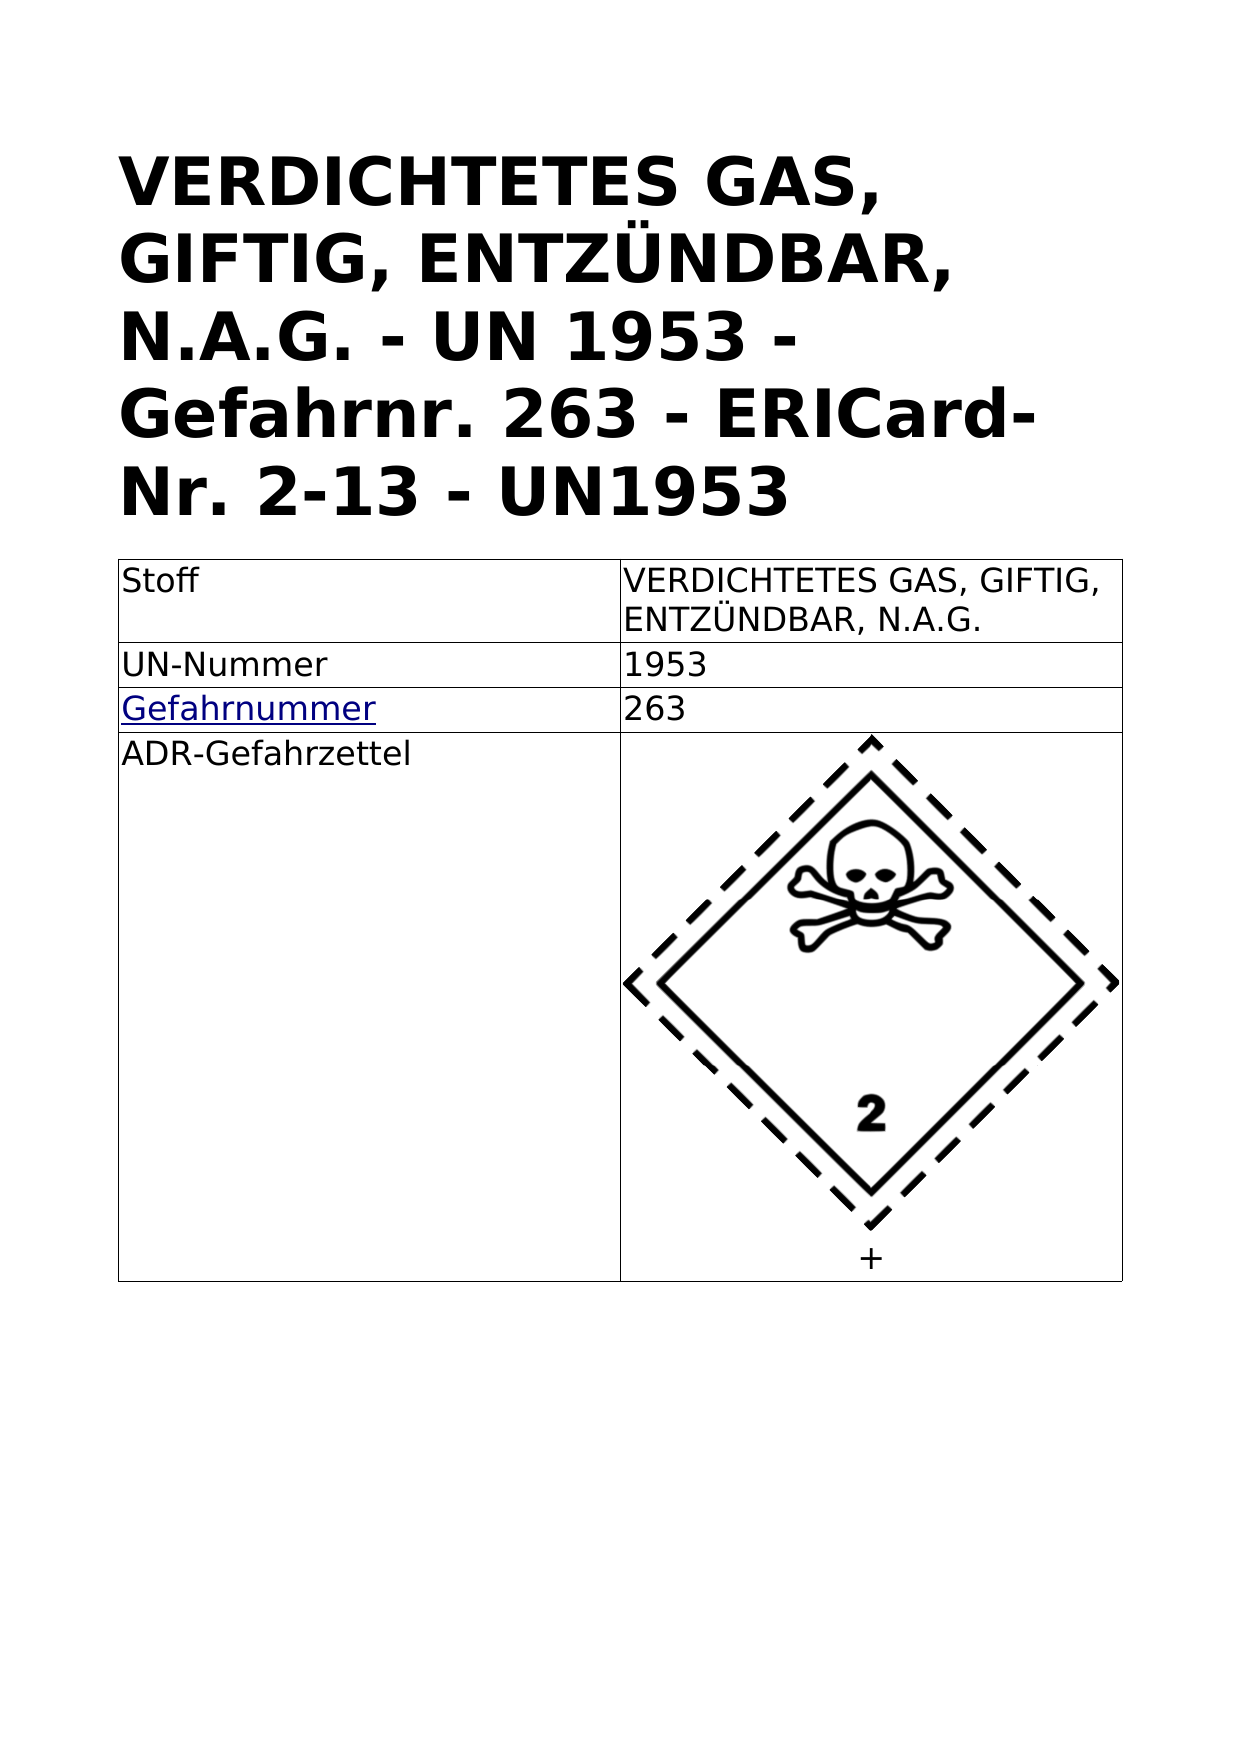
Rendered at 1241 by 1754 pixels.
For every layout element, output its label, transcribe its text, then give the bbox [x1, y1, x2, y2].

subtitle VERDICHTETES GAS, GIFTIG, ENTZÜNDBAR, N.A.G. - UN 1953 - Gefahrnr. 263 - ERICard-Nr. 2-13 - UN1953 [118, 143, 1122, 531]
table_cell ADR-Gefahrzettel [119, 733, 620, 1281]
table_cell UN-Nummer [119, 643, 620, 687]
table_cell Gefahrnummer [119, 688, 620, 732]
table_cell 1953 [621, 643, 1122, 687]
picture [622, 734, 1120, 1231]
table_cell + [621, 733, 1122, 1281]
table_header Stoff [119, 560, 620, 642]
table_cell 263 [621, 688, 1122, 732]
table_header VERDICHTETES GAS, GIFTIG, ENTZÜNDBAR, N.A.G. [621, 560, 1122, 642]
